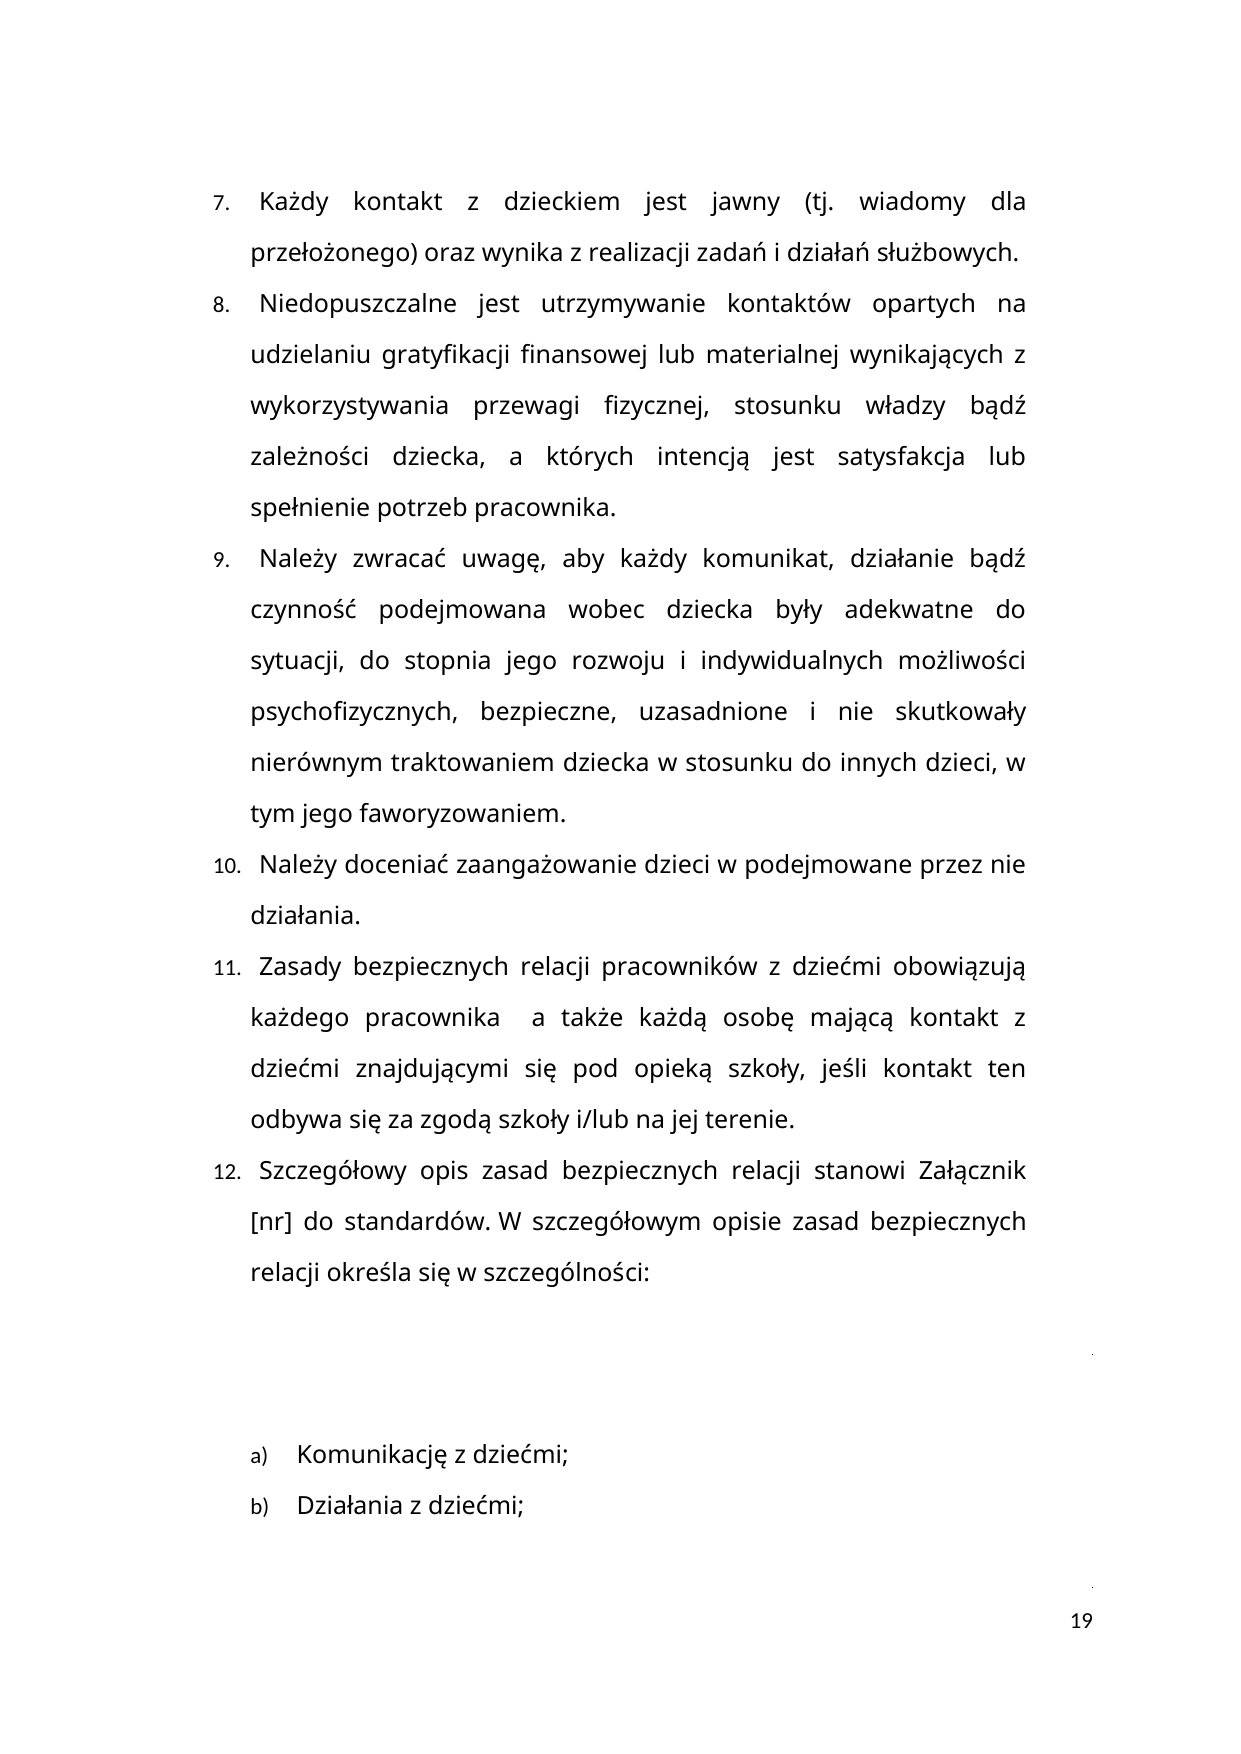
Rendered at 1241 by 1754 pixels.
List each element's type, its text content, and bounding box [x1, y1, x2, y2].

list Należy doceniać zaangażowanie dzieci w podejmowane przez nie działania. [149, 782, 1092, 884]
list Zasady bezpiecznych relacji pracowników z dziećmi obowiązują każdego pracownika a także każdą osobę mającą kontakt z dziećmi znajdującymi się pod opieką szkoły, jeśli kontakt ten odbywa się za zgodą szkoły i/lub na jej terenie. [149, 884, 1092, 1088]
list Należy zwracać uwagę, aby każdy komunikat, działanie bądź czynność podejmowana wobec dziecka były adekwatne do sytuacji, do stopnia jego rozwoju i indywidualnych możliwości psychofizycznych, bezpieczne, uzasadnione i nie skutkowały nierównym traktowaniem dziecka w stosunku do innych dzieci, w tym jego faworyzowaniem. [149, 475, 1092, 782]
list Szczegółowy opis zasad bezpiecznych relacji stanowi Załącznik [nr] do standardów. W szczegółowym opisie zasad bezpiecznych relacji określa się w szczególności: [149, 1088, 1092, 1354]
list Komunikację z dziećmi; [186, 1373, 1092, 1423]
list Każdy kontakt z dzieckiem jest jawny (tj. wiadomy dla przełożonego) oraz wynika z realizacji zadań i działań służbowych. [149, 119, 1092, 220]
list Działania z dziećmi; [186, 1423, 1092, 1587]
list Niedopuszczalne jest utrzymywanie kontaktów opartych na udzielaniu gratyfikacji finansowej lub materialnej wynikających z wykorzystywania przewagi fizycznej, stosunku władzy bądź zależności dziecka, a których intencją jest satysfakcja lub spełnienie potrzeb pracownika. [149, 220, 1092, 475]
